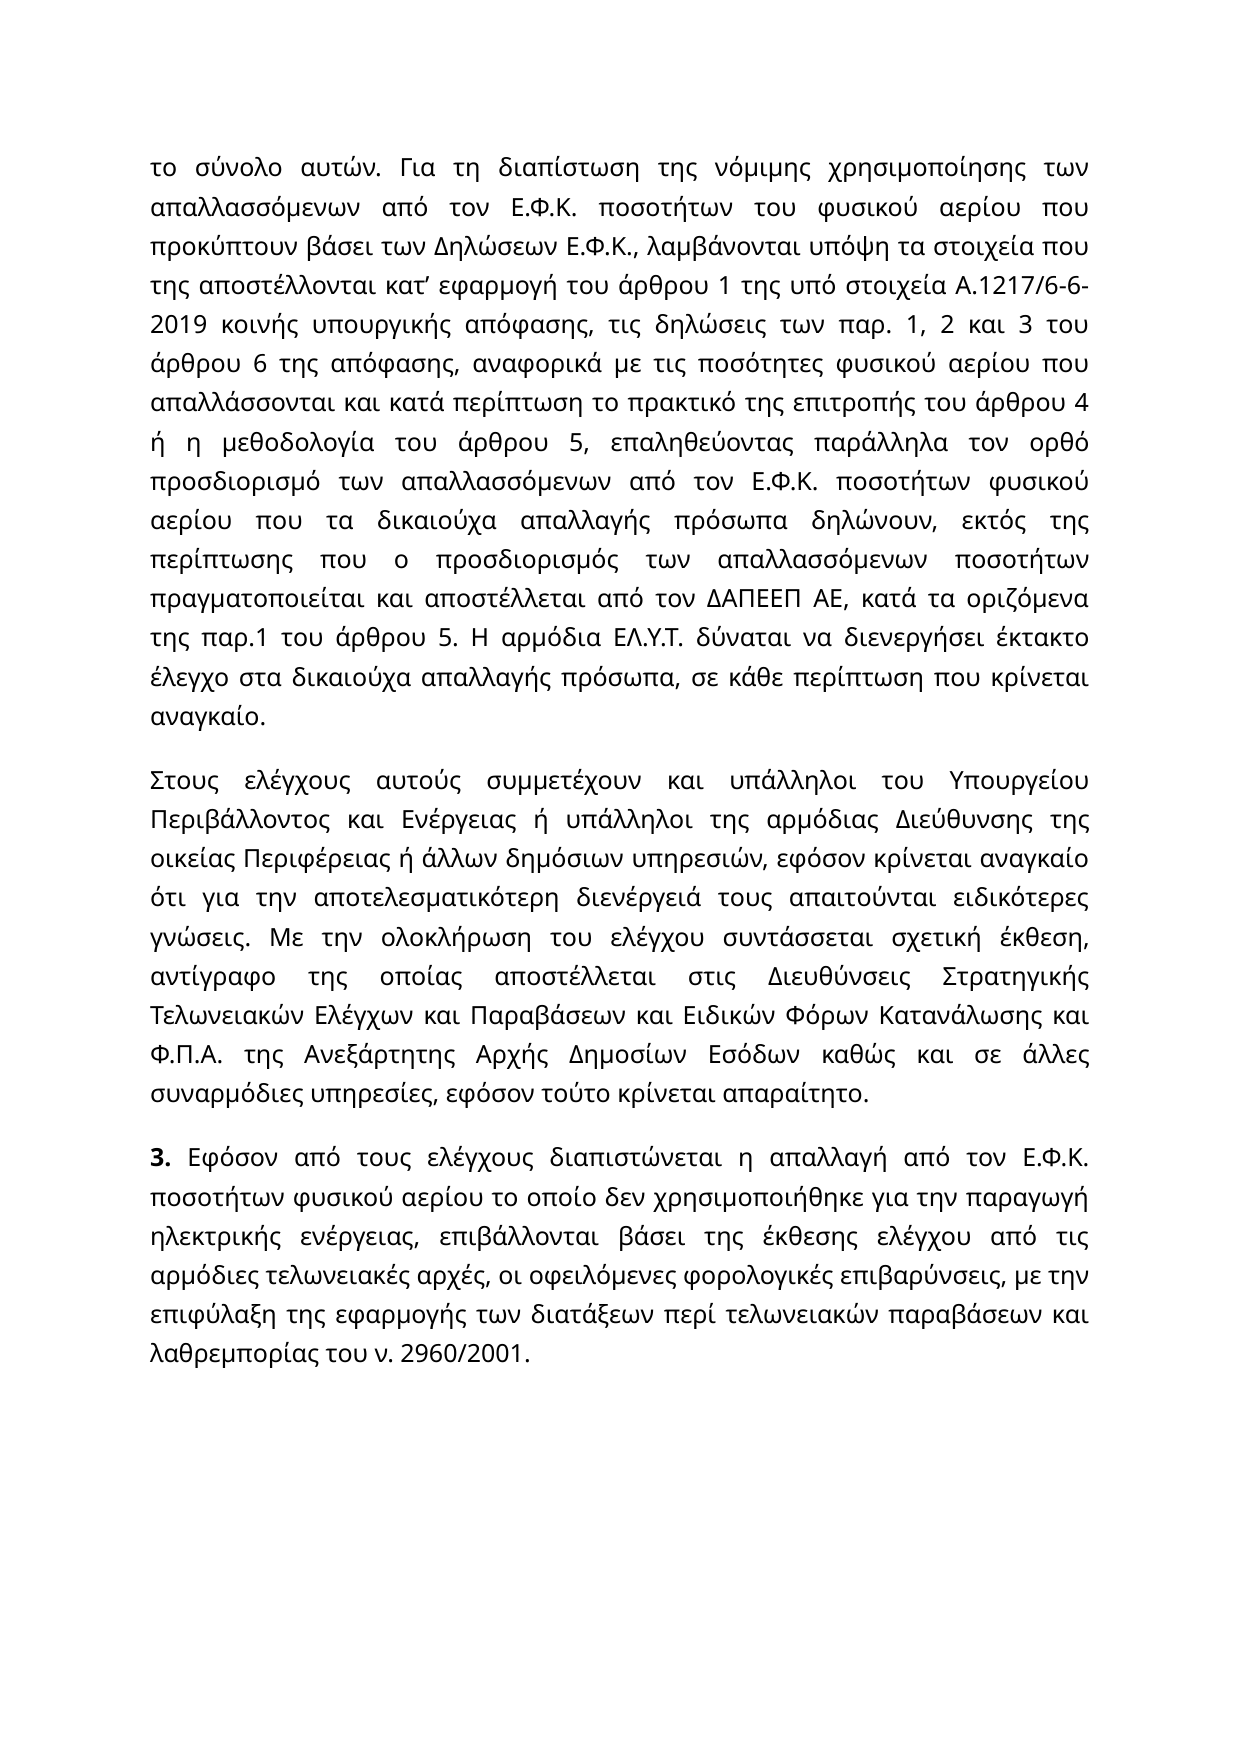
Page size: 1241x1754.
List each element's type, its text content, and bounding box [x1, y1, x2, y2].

text 3. Εφόσον από τους ελέγχους διαπιστώνεται η απαλλαγή από τον Ε.Φ.Κ. ποσοτήτων φυσικού αερίου το οποίο δεν χρησιμοποιήθηκε για την παραγωγή ηλεκτρικής ενέργειας, επιβάλλονται βάσει της έκθεσης ελέγχου από τις αρμόδιες τελωνειακές αρχές, οι οφειλόμενες φορολογικές επιβαρύνσεις, με την επιφύλαξη της εφαρμογής των διατάξεων περί τελωνειακών παραβάσεων και λαθρεμπορίας του ν. 2960/2001. [150, 1140, 1090, 1370]
text το σύνολο αυτών. Για τη διαπίστωση της νόμιμης χρησιμοποίησης των απαλλασσόμενων από τον Ε.Φ.Κ. ποσοτήτων του φυσικού αερίου που προκύπτουν βάσει των Δηλώσεων Ε.Φ.Κ., λαμβάνονται υπόψη τα στοιχεία που της αποστέλλονται κατ’ εφαρμογή του άρθρου 1 της υπό στοιχεία Α.1217/6-6-2019 κοινής υπουργικής απόφασης, τις δηλώσεις των παρ. 1, 2 και 3 του άρθρου 6 της απόφασης, αναφορικά με τις ποσότητες φυσικού αερίου που απαλλάσσονται και κατά περίπτωση το πρακτικό της επιτροπής του άρθρου 4 ή η μεθοδολογία του άρθρου 5, επαληθεύοντας παράλληλα τον ορθό προσδιορισμό των απαλλασσόμενων από τον Ε.Φ.Κ. ποσοτήτων φυσικού αερίου που τα δικαιούχα απαλλαγής πρόσωπα δηλώνουν, εκτός της περίπτωσης που ο προσδιορισμός των απαλλασσόμενων ποσοτήτων πραγματοποιείται και αποστέλλεται από τον ΔΑΠΕΕΠ ΑΕ, κατά τα οριζόμενα της παρ.1 του άρθρου 5. Η αρμόδια ΕΛ.Υ.Τ. δύναται να διενεργήσει έκτακτο έλεγχο στα δικαιούχα απαλλαγής πρόσωπα, σε κάθε περίπτωση που κρίνεται αναγκαίο. [150, 150, 1090, 732]
text Στους ελέγχους αυτούς συμμετέχουν και υπάλληλοι του Υπουργείου Περιβάλλοντος και Ενέργειας ή υπάλληλοι της αρμόδιας Διεύθυνσης της οικείας Περιφέρειας ή άλλων δημόσιων υπηρεσιών, εφόσον κρίνεται αναγκαίο ότι για την αποτελεσματικότερη διενέργειά τους απαιτούνται ειδικότερες γνώσεις. Με την ολοκλήρωση του ελέγχου συντάσσεται σχετική έκθεση, αντίγραφο της οποίας αποστέλλεται στις Διευθύνσεις Στρατηγικής Τελωνειακών Ελέγχων και Παραβάσεων και Ειδικών Φόρων Κατανάλωσης και Φ.Π.Α. της Ανεξάρτητης Αρχής Δημοσίων Εσόδων καθώς και σε άλλες συναρμόδιες υπηρεσίες, εφόσον τούτο κρίνεται απαραίτητο. [150, 762, 1090, 1110]
